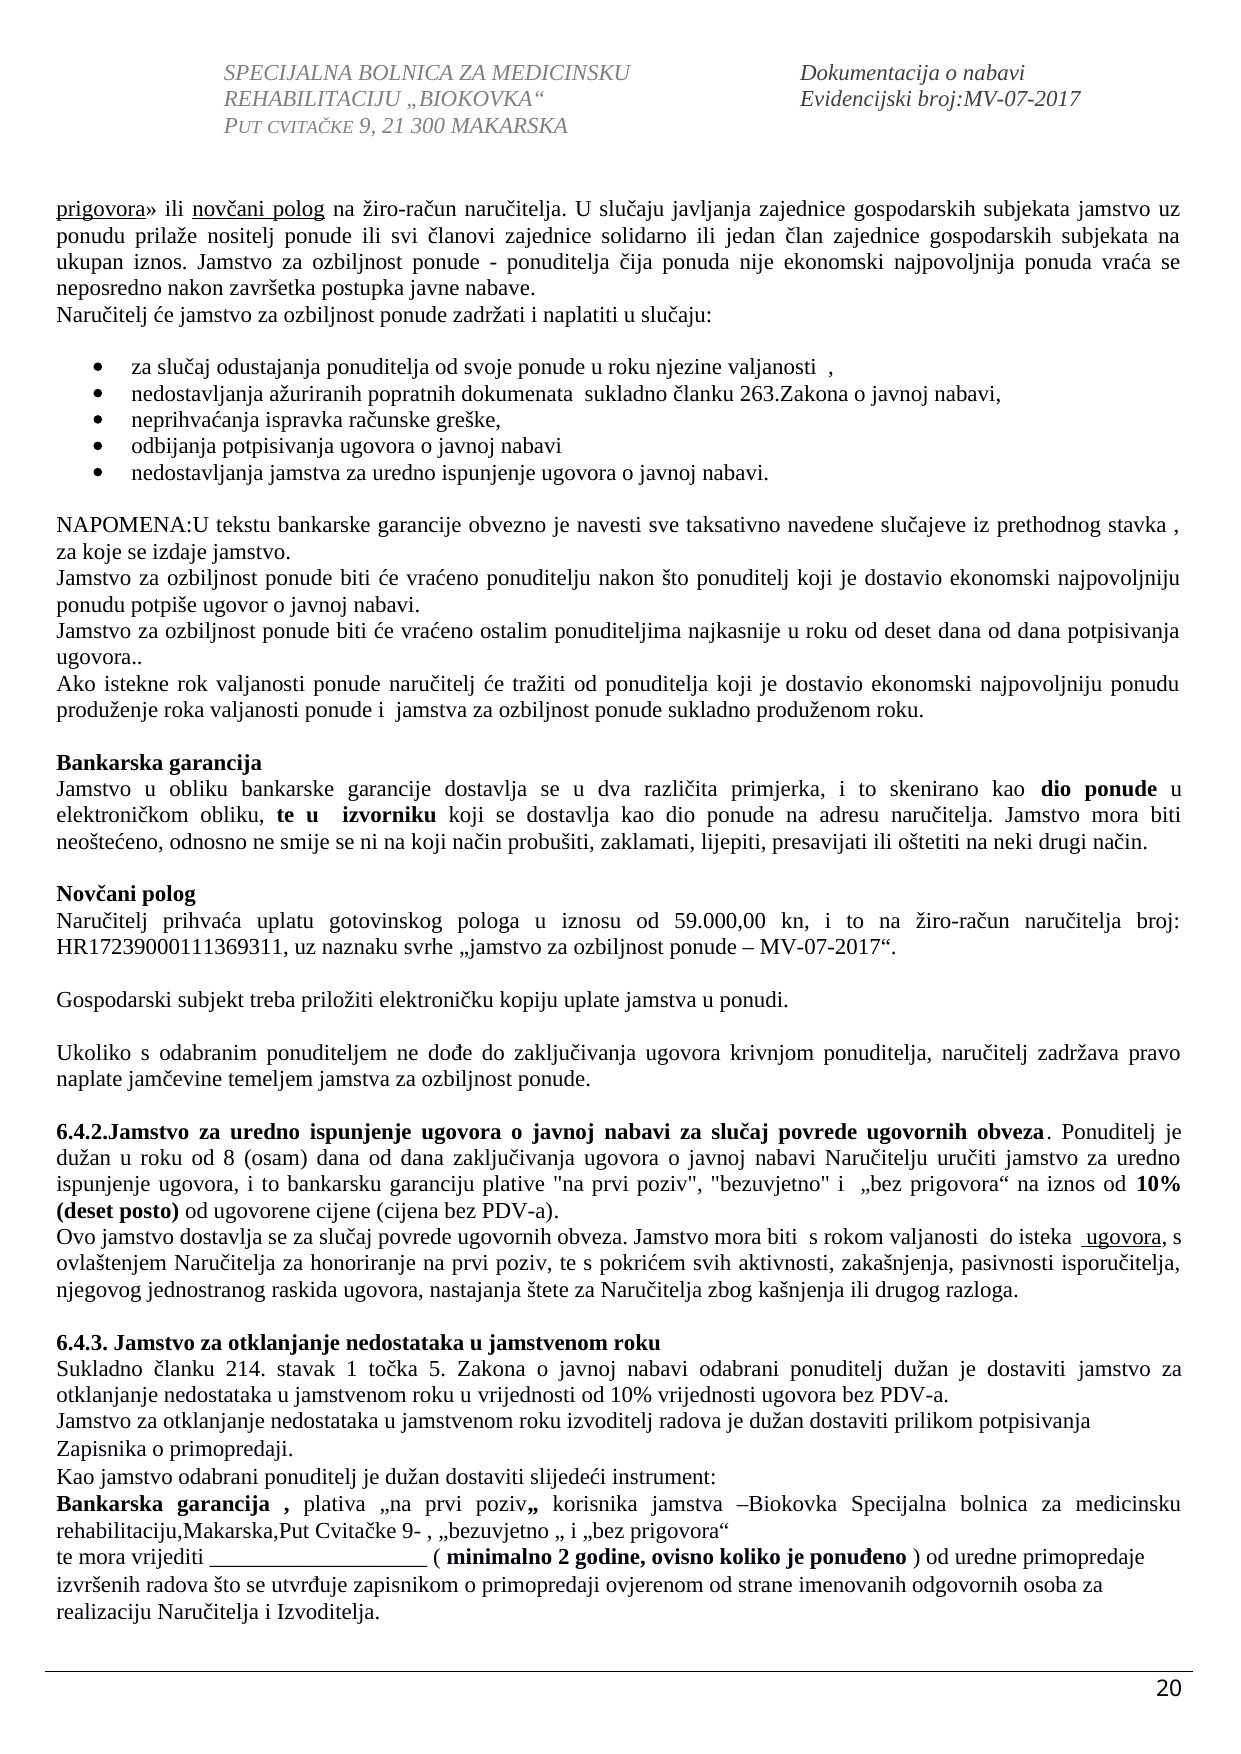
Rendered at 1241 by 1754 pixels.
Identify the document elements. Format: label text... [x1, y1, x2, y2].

text te mora vrijediti ___________________ ( minimalno 2 godine, ovisno koliko je ponuđeno ) od uredne primopredaje [56, 1543, 1182, 1569]
text Novčani polog [56, 881, 1182, 907]
text Sukladno članku 214. stavak 1 točka 5. Zakona o javnoj nabavi odabrani ponuditelj dužan je dostaviti jamstvo za otklanjanje nedostataka u jamstvenom roku u vrijednosti od 10% vrijednosti ugovora bez PDV-a. [56, 1355, 1182, 1408]
list 6.4.2.Jamstvo za uredno ispunjenje ugovora o javnoj nabavi za slučaj povrede ugovornih obveza. Ponuditelj je dužan u roku od 8 (osam) dana od dana zaključivanja ugovora o javnoj nabavi Naručitelju uručiti jamstvo za uredno ispunjenje ugovora, i to bankarsku garanciju plative "na prvi poziv", "bezuvjetno" i „bez prigovora“ na iznos od 10% (deset posto) od ugovorene cijene (cijena bez PDV-a). [56, 1118, 1182, 1223]
list neprihvaćanja ispravka računske greške, [94, 406, 1182, 432]
text Naručitelj prihvaća uplatu gotovinskog pologa u iznosu od 59.000,00 kn, i to na žiro-račun naručitelja broj: HR17239000111369311, uz naznaku svrhe „jamstvo za ozbiljnost ponude – MV-07-2017“. [56, 907, 1182, 959]
text prigovora» ili novčani polog na žiro-račun naručitelja. U slučaju javljanja zajednice gospodarskih subjekata jamstvo uz ponudu prilaže nositelj ponude ili svi članovi zajednice solidarno ili jedan član zajednice gospodarskih subjekata na ukupan iznos. Jamstvo za ozbiljnost ponude - ponuditelja čija ponuda nije ekonomski najpovoljnija ponuda vraća se neposredno nakon završetka postupka javne nabave. [56, 195, 1182, 301]
text Jamstvo za ozbiljnost ponude biti će vraćeno ponuditelju nakon što ponuditelj koji je dostavio ekonomski najpovoljniju ponudu potpiše ugovor o javnoj nabavi. [56, 564, 1182, 617]
list nedostavljanja ažuriranih popratnih dokumenata sukladno članku 263.Zakona o javnoj nabavi, [94, 380, 1182, 406]
text Kao jamstvo odabrani ponuditelj je dužan dostaviti slijedeći instrument: [56, 1463, 1182, 1489]
text Ako istekne rok valjanosti ponude naručitelj će tražiti od ponuditelja koji je dostavio ekonomski najpovoljniju ponudu produženje roka valjanosti ponude i jamstva za ozbiljnost ponude sukladno produženom roku. [56, 670, 1182, 722]
list odbijanja potpisivanja ugovora o javnoj nabavi [94, 432, 1182, 459]
list nedostavljanja jamstva za uredno ispunjenje ugovora o javnoj nabavi. [94, 459, 1182, 485]
text Jamstvo za otklanjanje nedostataka u jamstvenom roku izvoditelj radova je dužan dostaviti prilikom potpisivanja Zapisnika o primopredaji. [56, 1408, 1182, 1462]
text izvršenih radova što se utvrđuje zapisnikom o primopredaji ovjerenom od strane imenovanih odgovornih osoba za realizaciju Naručitelja i Izvoditelja. [56, 1571, 1182, 1625]
text Jamstvo u obliku bankarske garancije dostavlja se u dva različita primjerka, i to skenirano kao dio ponude u elektroničkom obliku, te u izvorniku koji se dostavlja kao dio ponude na adresu naručitelja. Jamstvo mora biti neoštećeno, odnosno ne smije se ni na koji način probušiti, zaklamati, lijepiti, presavijati ili oštetiti na neki drugi način. [56, 775, 1182, 854]
text 6.4.3. Jamstvo za otklanjanje nedostataka u jamstvenom roku [56, 1328, 1182, 1355]
text Bankarska garancija , plativa „na prvi poziv„ korisnika jamstva –Biokovka Specijalna bolnica za medicinsku rehabilitaciju,Makarska,Put Cvitačke 9- , „bezuvjetno „ i „bez prigovora“ [56, 1490, 1182, 1543]
text NAPOMENA:U tekstu bankarske garancije obvezno je navesti sve taksativno navedene slučajeve iz prethodnog stavka , za koje se izdaje jamstvo. [56, 512, 1182, 564]
text Ovo jamstvo dostavlja se za slučaj povrede ugovornih obveza. Jamstvo mora biti s rokom valjanosti do isteka ugovora, s ovlaštenjem Naručitelja za honoriranje na prvi poziv, te s pokrićem svih aktivnosti, zakašnjenja, pasivnosti isporučitelja, njegovog jednostranog raskida ugovora, nastajanja štete za Naručitelja zbog kašnjenja ili drugog razloga. [56, 1223, 1182, 1302]
text Naručitelj će jamstvo za ozbiljnost ponude zadržati i naplatiti u slučaju: [56, 301, 1182, 327]
text Ukoliko s odabranim ponuditeljem ne dođe do zaključivanja ugovora krivnjom ponuditelja, naručitelj zadržava pravo naplate jamčevine temeljem jamstva za ozbiljnost ponude. [56, 1039, 1182, 1091]
text Gospodarski subjekt treba priložiti elektroničku kopiju uplate jamstva u ponudi. [56, 986, 1182, 1012]
text Bankarska garancija [56, 749, 1182, 775]
list za slučaj odustajanja ponuditelja od svoje ponude u roku njezine valjanosti , [94, 353, 1182, 380]
text Jamstvo za ozbiljnost ponude biti će vraćeno ostalim ponuditeljima najkasnije u roku od deset dana od dana potpisivanja ugovora.. [56, 617, 1182, 670]
